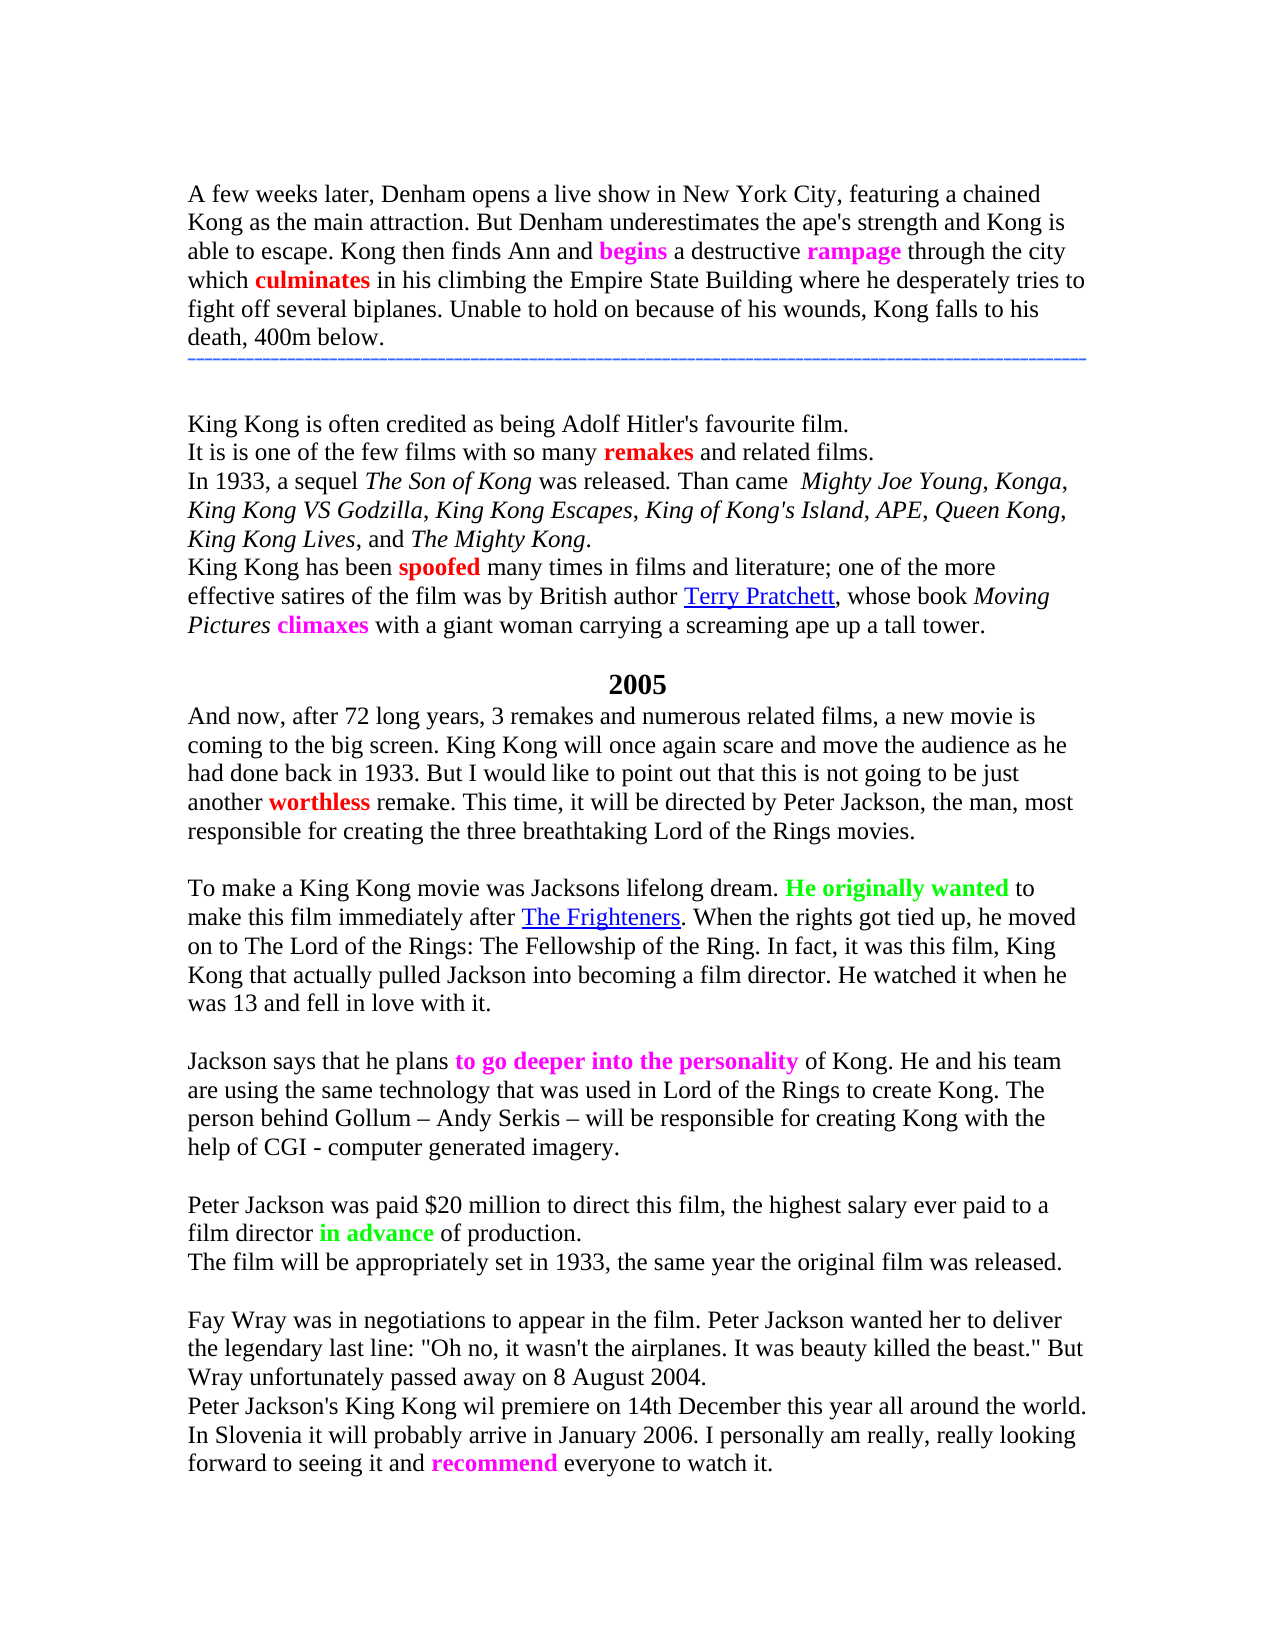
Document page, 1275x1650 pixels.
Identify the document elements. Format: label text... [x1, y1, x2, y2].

text King Kong has been spoofed many times in films and literature; one of the more effective satires of the film was by British author Terry Pratchett, whose book Moving Pictures climaxes with a giant woman carrying a screaming ape up a tall tower. [187, 552, 1087, 639]
text Peter Jackson's King Kong wil premiere on 14th December this year all around the world. [187, 1391, 1087, 1420]
text Jackson says that he plans to go deeper into the personality of Kong. He and his team are using the same technology that was used in Lord of the Rings to create Kong. The person behind Gollum – Andy Serkis – will be responsible for creating Kong with the help of CGI - computer generated imagery. [187, 1046, 1087, 1161]
text In Slovenia it will probably arrive in January 2006. I personally am really, really looking forward to seeing it and recommend everyone to watch it. [187, 1420, 1087, 1477]
text Peter Jackson was paid $20 million to direct this film, the highest salary ever paid to a film director in advance of production. [187, 1190, 1087, 1247]
text In 1933, a sequel The Son of Kong was released. Than came Mighty Joe Young, Konga, King Kong VS Godzilla, King Kong Escapes, King of Kong's Island, APE, Queen Kong, King Kong Lives, and The Mighty Kong. [187, 466, 1087, 552]
text A few weeks later, Denham opens a live show in New York City, featuring a chained Kong as the main attraction. But Denham underestimates the ape's strength and Kong is able to escape. Kong then finds Ann and begins a destructive rampage through the city which culminates in his climbing the Empire State Building where he desperately tries to fight off several biplanes. Unable to hold on because of his wounds, Kong falls to his death, 400m below. [187, 150, 1087, 351]
text 2005 [187, 667, 1087, 701]
text Fay Wray was in negotiations to appear in the film. Peter Jackson wanted her to deliver the legendary last line: "Oh no, it wasn't the airplanes. It was beauty killed the beast." But Wray unfortunately passed away on 8 August 2004. [187, 1305, 1087, 1391]
text To make a King Kong movie was Jacksons lifelong dream. He originally wanted to make this film immediately after The Frighteners. When the rights got tied up, he moved on to The Lord of the Rings: The Fellowship of the Ring. In fact, it was this film, King Kong that actually pulled Jackson into becoming a film director. He watched it when he was 13 and fell in love with it. [187, 873, 1087, 1017]
text And now, after 72 long years, 3 remakes and numerous related films, a new movie is coming to the big screen. King Kong will once again scare and move the audience as he had done back in 1933. But I would like to point out that this is not going to be just another worthless remake. This time, it will be directed by Peter Jackson, the man, most responsible for creating the three breathtaking Lord of the Rings movies. [187, 701, 1087, 845]
text The film will be appropriately set in 1933, the same year the original film was released. [187, 1247, 1087, 1276]
text It is is one of the few films with so many remakes and related films. [187, 437, 1087, 466]
text ˉˉˉˉˉˉˉˉˉˉˉˉˉˉˉˉˉˉˉˉˉˉˉˉˉˉˉˉˉˉˉˉˉˉˉˉˉˉˉˉˉˉˉˉˉˉˉˉˉˉˉˉˉˉˉˉˉˉˉˉˉˉˉˉˉˉˉˉˉˉˉˉˉˉˉˉˉˉˉˉˉˉˉˉˉˉˉˉˉˉˉˉˉˉˉˉˉˉˉˉˉˉˉˉˉˉˉˉ [187, 351, 1087, 380]
text King Kong is often credited as being Adolf Hitler's favourite film. [187, 409, 1087, 437]
